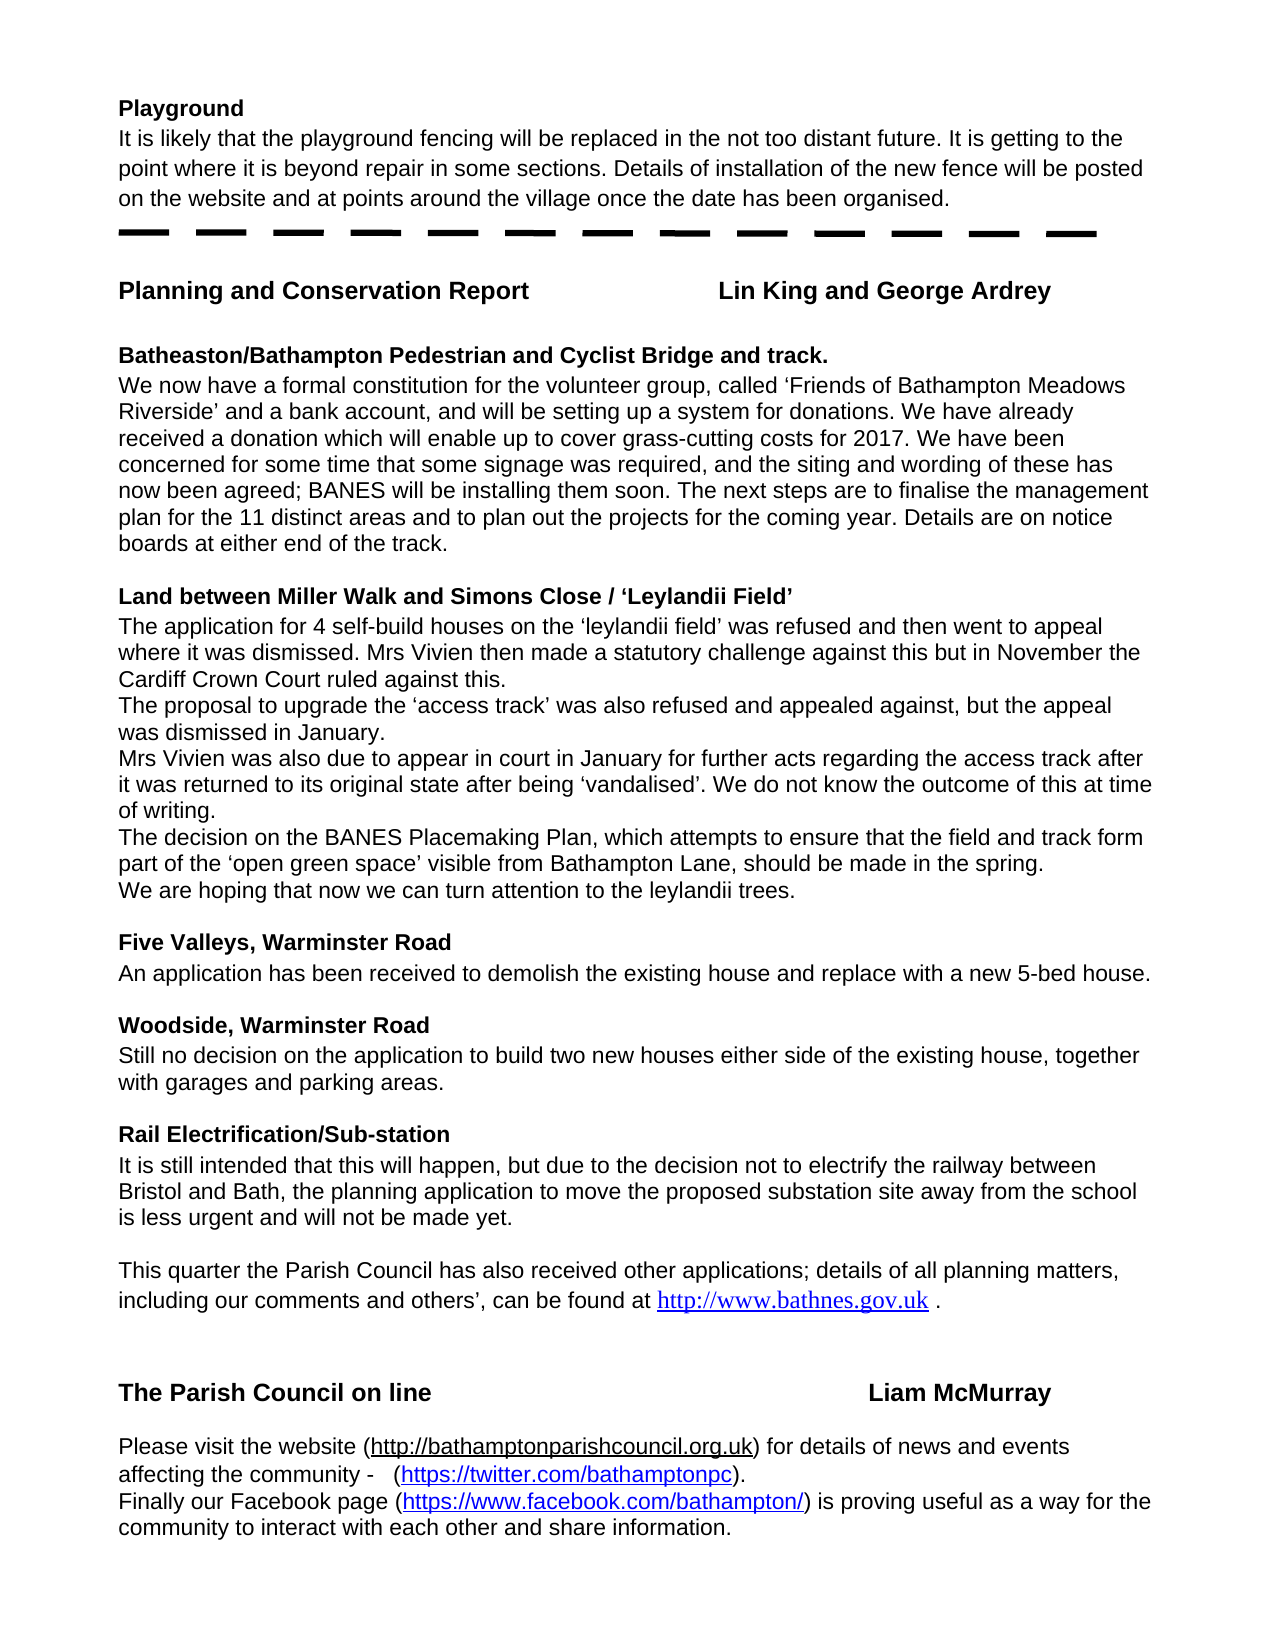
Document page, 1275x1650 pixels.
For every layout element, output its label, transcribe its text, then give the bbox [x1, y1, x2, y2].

text We now have a formal constitution for the volunteer group, called ‘Friends of Bathampton Meadows Riverside’ and a bank account, and will be setting up a system for donations. We have already received a donation which will enable up to cover grass-cutting costs for 2017. We have been concerned for some time that some signage was required, and the siting and wording of these has now been agreed; BANES will be installing them soon. The next steps are to finalise the management plan for the 11 distinct areas and to plan out the projects for the coming year. Details are on notice boards at either end of the track. [118, 372, 1157, 556]
text The Parish Council on line Liam McMurray [118, 1378, 1157, 1406]
text An application has been received to demolish the existing house and replace with a new 5-bed house. [118, 959, 1157, 986]
text Please visit the website (http://bathamptonparishcouncil.org.uk) for details of news and events affecting the community - (https://twitter.com/bathamptonpc). [118, 1433, 1157, 1488]
text Still no decision on the application to build two new houses either side of the existing house, together with garages and parking areas. [118, 1042, 1157, 1095]
text Playground [118, 94, 1157, 121]
text Rail Electrification/Sub-station [118, 1121, 1157, 1148]
text Planning and Conservation Report Lin King and George Ardrey [118, 276, 1157, 304]
text The proposal to upgrade the ‘access track’ was also refused and appealed against, but the appeal was dismissed in January. [118, 692, 1157, 745]
text Woodside, Warminster Road [118, 1012, 1157, 1038]
text It is likely that the playground fencing will be replaced in the not too distant future. It is getting to the point where it is beyond repair in some sections. Details of installation of the new fence will be posted on the website and at points around the village once the date has been organised. [118, 125, 1157, 211]
text Finally our Facebook page (https://www.facebook.com/bathampton/) is proving useful as a way for the community to interact with each other and share information. [118, 1488, 1157, 1541]
text Land between Miller Walk and Simons Close / ‘Leylandii Field’ [118, 583, 1157, 609]
text Batheaston/Bathampton Pedestrian and Cyclist Bridge and track. [118, 342, 1157, 368]
text Five Valleys, Warminster Road [118, 929, 1157, 956]
text Mrs Vivien was also due to appear in court in January for further acts regarding the access track after it was returned to its original state after being ‘vandalised’. We do not know the outcome of this at time of writing. [118, 745, 1157, 824]
text We are hoping that now we can turn attention to the leylandii trees. [118, 877, 1157, 903]
text This quarter the Parish Council has also received other applications; details of all planning matters, including our comments and others’, can be found at http://www.bathnes.gov.uk . [118, 1257, 1157, 1314]
text The decision on the BANES Placemaking Plan, which attempts to ensure that the field and track form part of the ‘open green space’ visible from Bathampton Lane, should be made in the spring. [118, 824, 1157, 877]
text The application for 4 self-build houses on the ‘leylandii field’ was refused and then went to appeal where it was dismissed. Mrs Vivien then made a statutory challenge against this but in November the Cardiff Crown Court ruled against this. [118, 613, 1157, 692]
text It is still intended that this will happen, but due to the decision not to electrify the railway between Bristol and Bath, the planning application to move the proposed substation site away from the school is less urgent and will not be made yet. [118, 1152, 1157, 1231]
